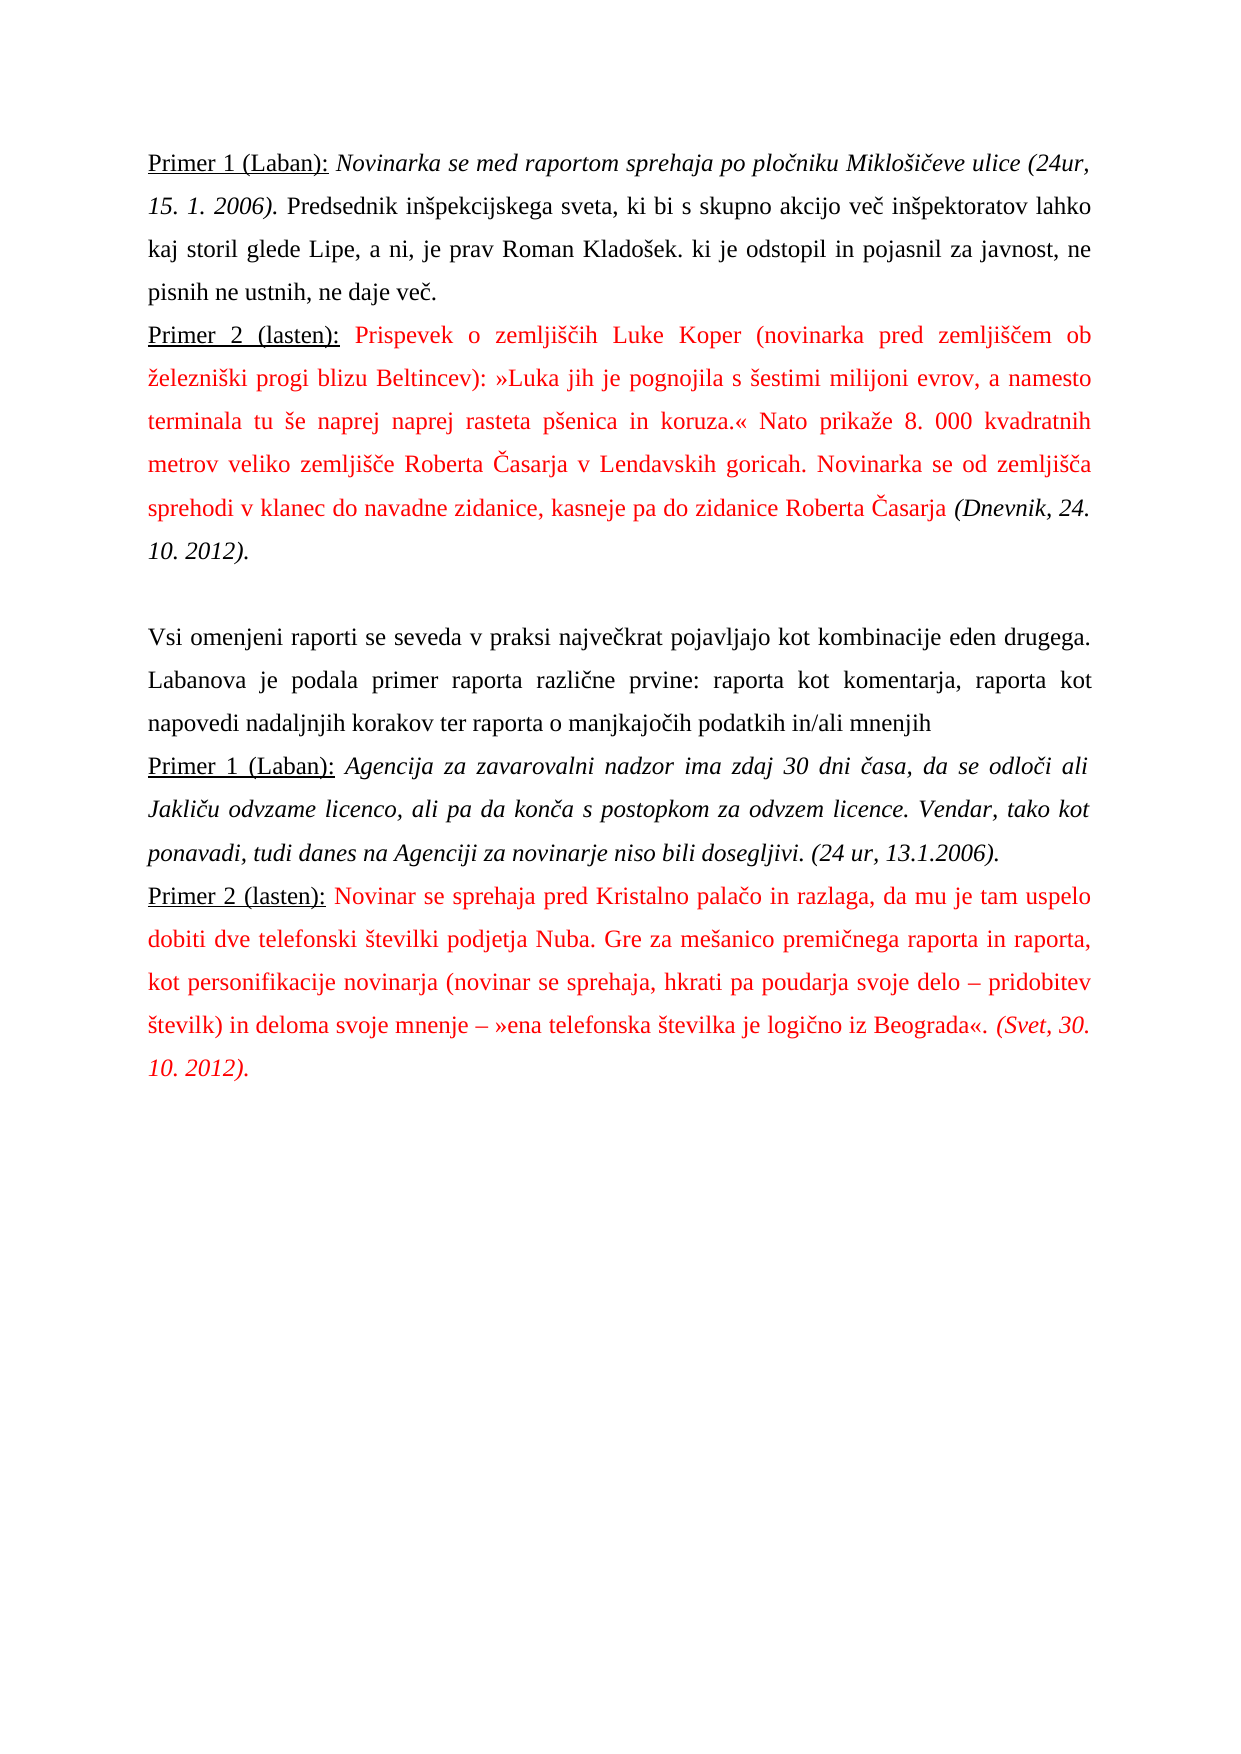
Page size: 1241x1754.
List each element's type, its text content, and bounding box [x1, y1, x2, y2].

text Primer 2 (lasten): Novinar se sprehaja pred Kristalno palačo in razlaga, da mu je tam uspelo dobiti dve telefonski številki podjetja Nuba. Gre za mešanico premičnega raporta in raporta, kot personifikacije novinarja (novinar se sprehaja, hkrati pa poudarja svoje delo – pridobitev številk) in deloma svoje mnenje – »ena telefonska številka je logično iz Beograda«. (Svet, 30. 10. 2012). [148, 881, 1093, 1082]
text Primer 2 (lasten): Prispevek o zemljiščih Luke Koper (novinarka pred zemljiščem ob železniški progi blizu Beltincev): »Luka jih je pognojila s šestimi milijoni evrov, a namesto terminala tu še naprej naprej rasteta pšenica in koruza.« Nato prikaže 8. 000 kvadratnih metrov veliko zemljišče Roberta Časarja v Lendavskih goricah. Novinarka se od zemljišča sprehodi v klanec do navadne zidanice, kasneje pa do zidanice Roberta Časarja (Dnevnik, 24. 10. 2012). [148, 320, 1093, 564]
text Vsi omenjeni raporti se seveda v praksi največkrat pojavljajo kot kombinacije eden drugega. Labanova je podala primer raporta različne prvine: raporta kot komentarja, raporta kot napovedi nadaljnjih korakov ter raporta o manjkajočih podatkih in/ali mnenjih [148, 622, 1093, 737]
text Primer 1 (Laban): Novinarka se med raportom sprehaja po pločniku Miklošičeve ulice (24ur, 15. 1. 2006). Predsednik inšpekcijskega sveta, ki bi s skupno akcijo več inšpektoratov lahko kaj storil glede Lipe, a ni, je prav Roman Kladošek. ki je odstopil in pojasnil za javnost, ne pisnih ne ustnih, ne daje več. [148, 148, 1093, 306]
text Primer 1 (Laban): Agencija za zavarovalni nadzor ima zdaj 30 dni časa, da se odloči ali Jakliču odvzame licenco, ali pa da konča s postopkom za odvzem licence. Vendar, tako kot ponavadi, tudi danes na Agenciji za novinarje niso bili dosegljivi. (24 ur, 13.1.2006). [148, 751, 1093, 866]
